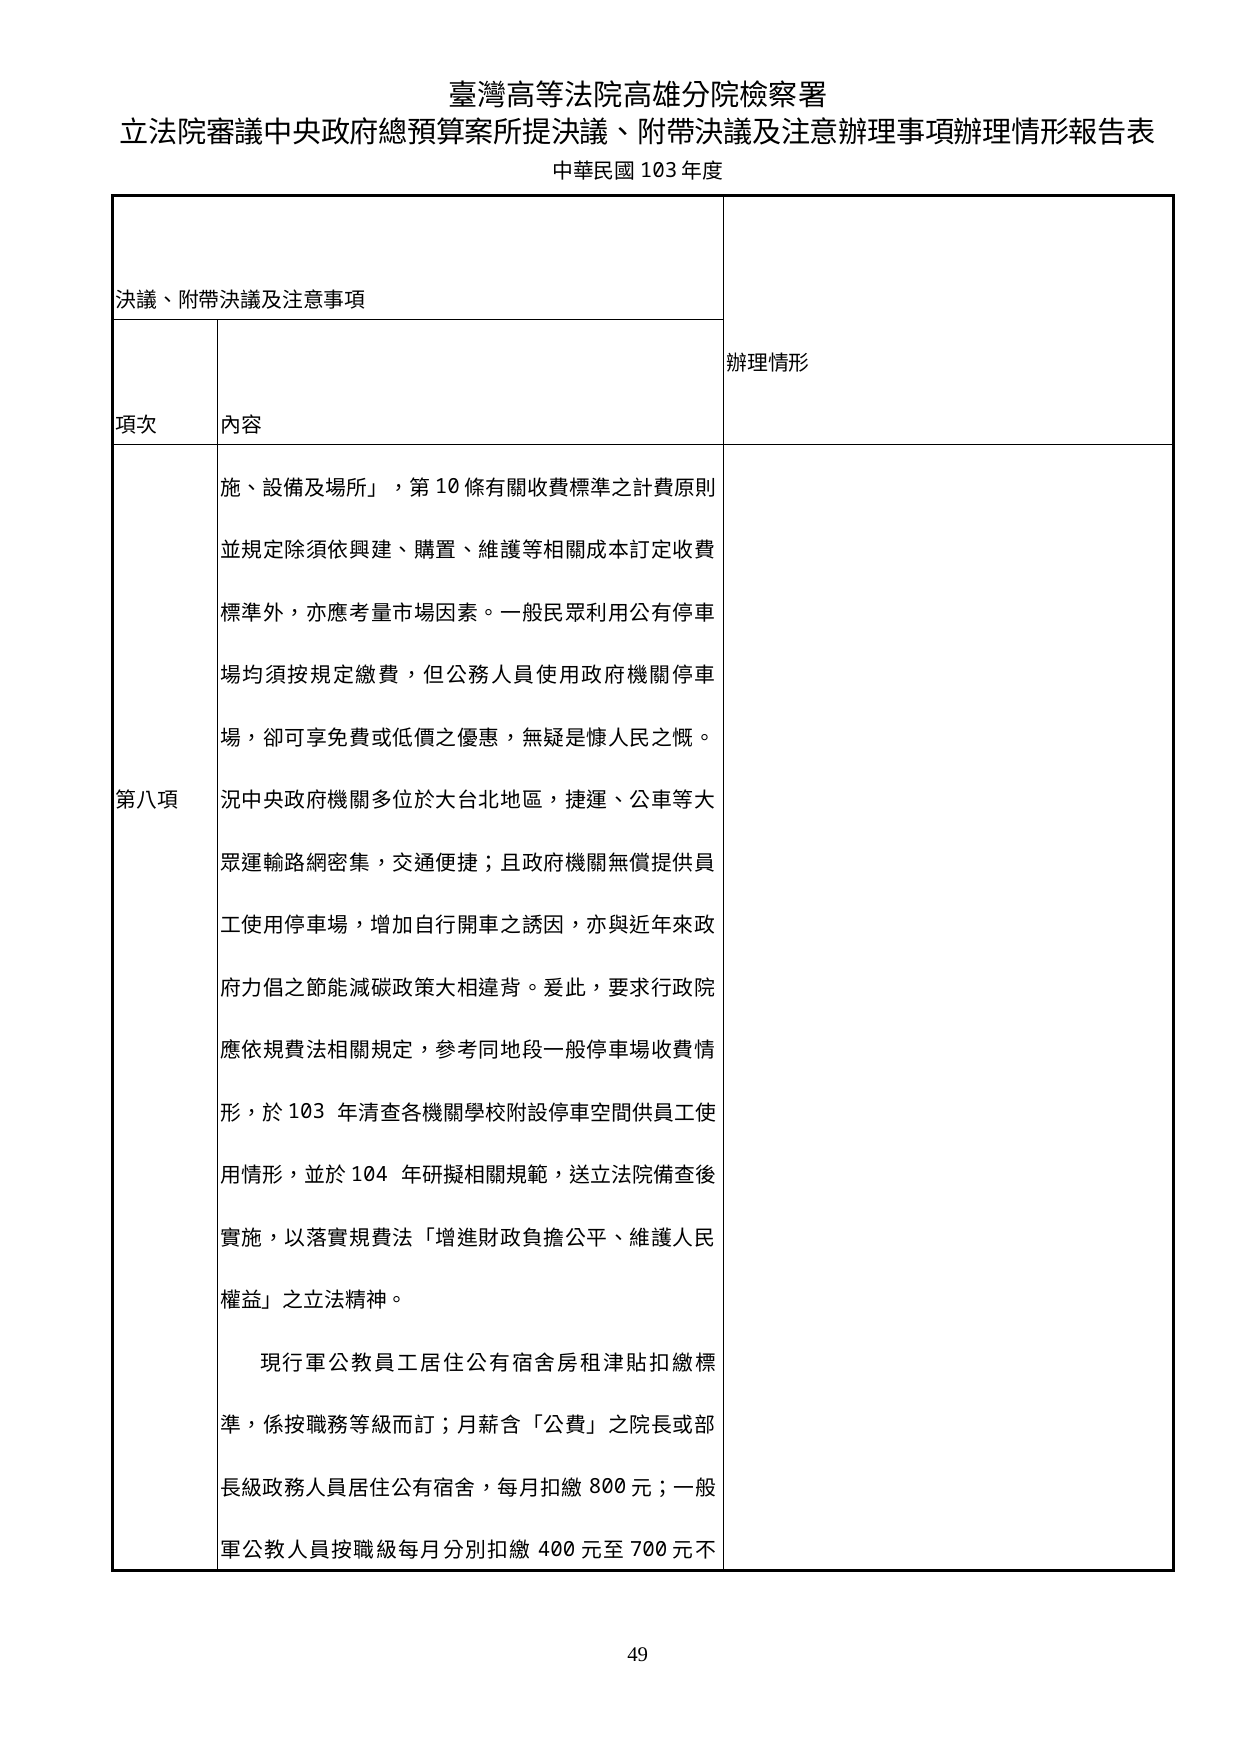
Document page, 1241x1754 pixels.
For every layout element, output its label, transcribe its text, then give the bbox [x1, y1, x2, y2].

table_header 辦理情形 [724, 197, 1172, 444]
table_cell [724, 445, 1172, 1569]
table_cell 施、設備及場所」，第10條有關收費標準之計費原則並規定除須依興建、購置、維護等相關成本訂定收費標準外，亦應考量市場因素。一般民眾利用公有停車場均須按規定繳費，但公務人員使用政府機關停車場，卻可享免費或低價之優惠，無疑是慷人民之慨。況中央政府機關多位於大台北地區，捷運、公車等大眾運輸路網密集，交通便捷；且政府機關無償提供員工使用停車場，增加自行開車之誘因，亦與近年來政府力倡之節能減碳政策大相違背。爰此，要求行政院應依規費法相關規定，參考同地段一般停車場收費情形，於103 年清查各機關學校附設停車空間供員工使用情形，並於104 年研擬相關規範，送立法院備查後實施，以落實規費法「增進財政負擔公平、維護人民權益」之立法精神。 現行軍公教員工居住公有宿舍房租津貼扣繳標準，係按職務等級而訂；月薪含「公費」之院長或部長級政務人員居住公有宿舍，每月扣繳800元；一般軍公教人員按職級每月分別扣繳400元至700元不 [218, 445, 723, 1569]
table_cell 第八項 [114, 445, 217, 1569]
table_cell 項次 [114, 320, 217, 444]
table_header 決議、附帶決議及注意事項 [114, 197, 723, 319]
table_cell 內容 [218, 320, 723, 444]
